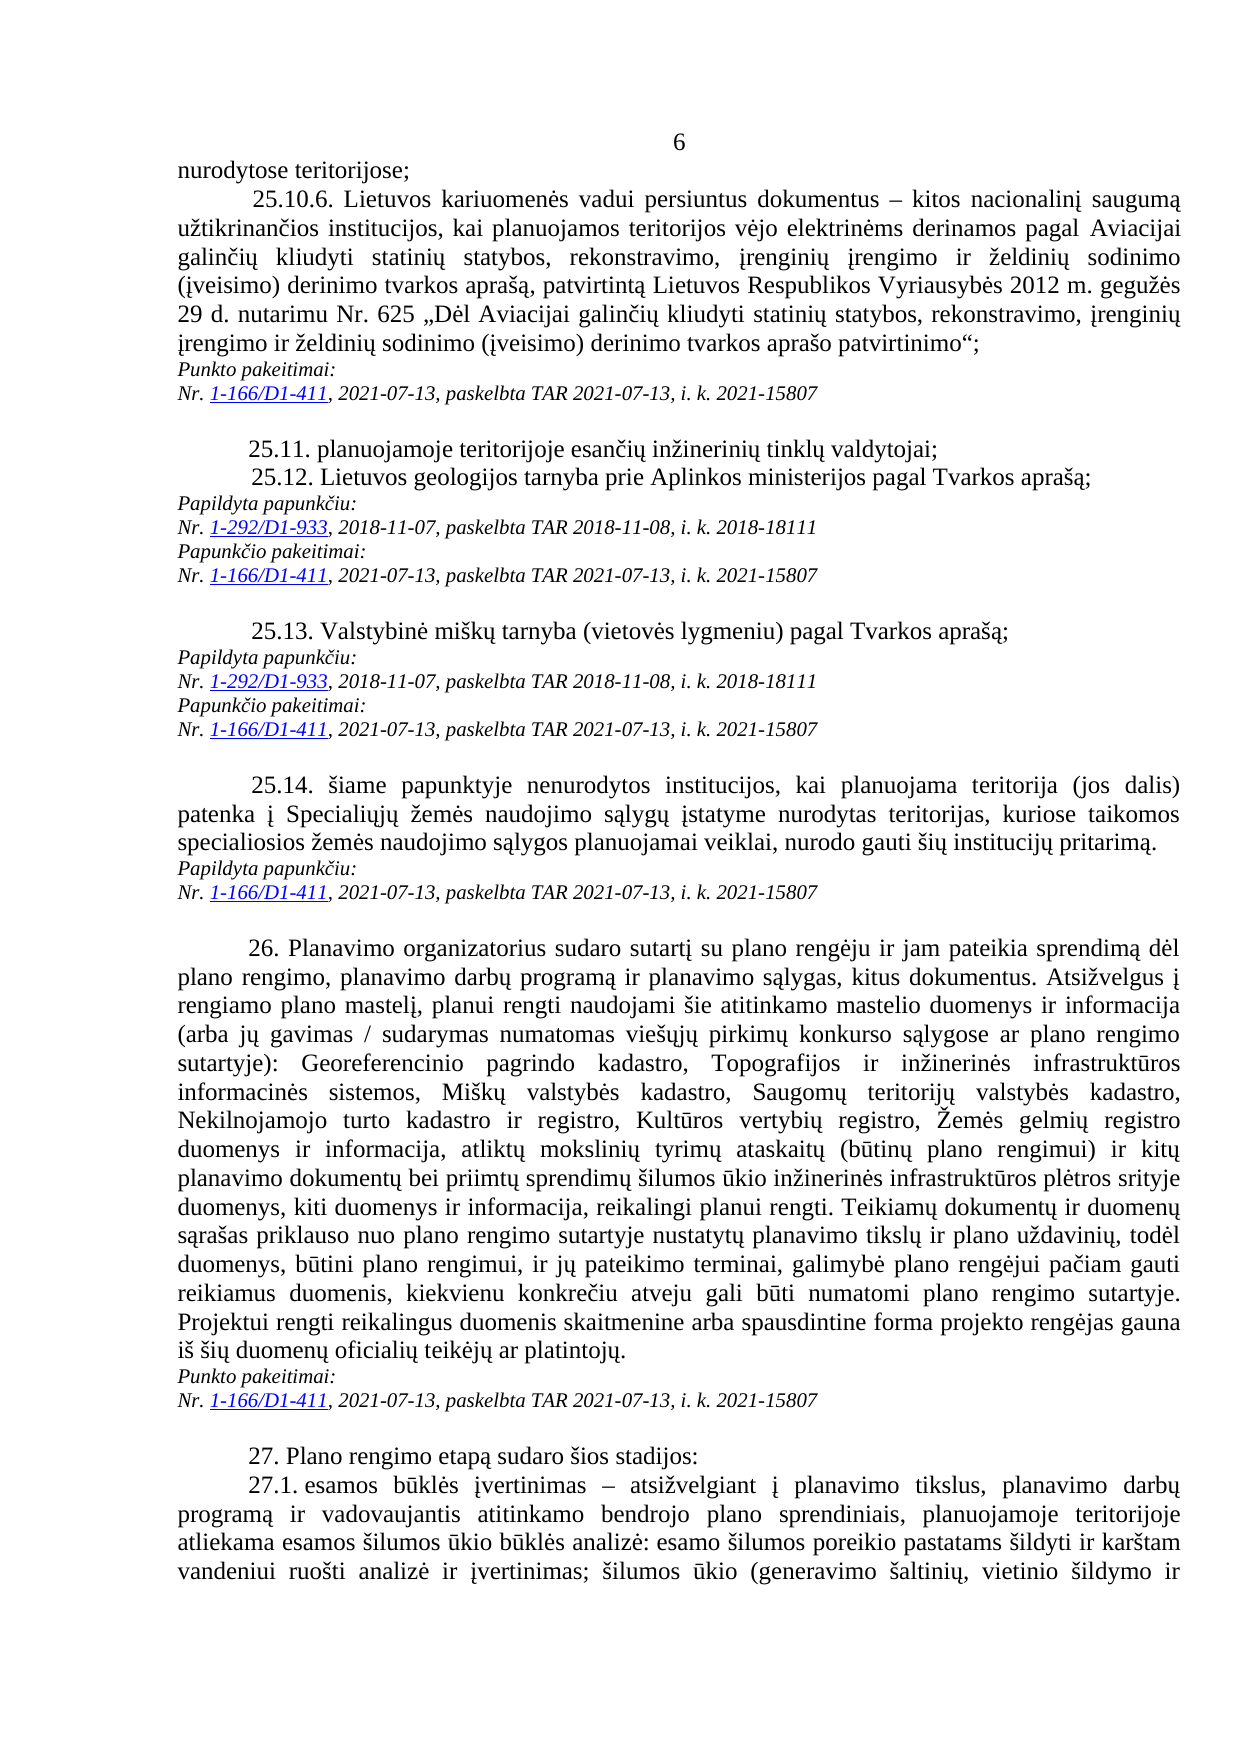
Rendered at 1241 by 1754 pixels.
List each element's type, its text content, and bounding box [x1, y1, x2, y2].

text 25.13. Valstybinė miškų tarnyba (vietovės lygmeniu) pagal Tvarkos aprašą; [177, 616, 1181, 645]
text 25.11. planuojamoje teritorijoje esančių inžinerinių tinklų valdytojai; [177, 434, 1181, 462]
text 27. Plano rengimo etapą sudaro šios stadijos: [177, 1441, 1181, 1470]
text 25.10.6. Lietuvos kariuomenės vadui persiuntus dokumentus – kitos nacionalinį saugumą užtikrinančios institucijos, kai planuojamos teritorijos vėjo elektrinėms derinamos pagal Aviacijai galinčių kliudyti statinių statybos, rekonstravimo, įrenginių įrengimo ir želdinių sodinimo (įveisimo) derinimo tvarkos aprašą, patvirtintą Lietuvos Respublikos Vyriausybės 2012 m. gegužės 29 d. nutarimu Nr. 625 „Dėl Aviacijai galinčių kliudyti statinių statybos, rekonstravimo, įrenginių įrengimo ir želdinių sodinimo (įveisimo) derinimo tvarkos aprašo patvirtinimo“; [177, 184, 1181, 357]
text nurodytose teritorijose; [177, 156, 1181, 184]
text Papildyta papunkčiu: [177, 856, 1181, 880]
text Nr. 1-166/D1-411, 2021-07-13, paskelbta TAR 2021-07-13, i. k. 2021-15807 [177, 563, 1181, 587]
text Nr. 1-166/D1-411, 2021-07-13, paskelbta TAR 2021-07-13, i. k. 2021-15807 [177, 717, 1181, 741]
text 25.12. Lietuvos geologijos tarnyba prie Aplinkos ministerijos pagal Tvarkos aprašą; [177, 462, 1181, 491]
text 27.1. esamos būklės įvertinimas – atsižvelgiant į planavimo tikslus, planavimo darbų programą ir vadovaujantis atitinkamo bendrojo plano sprendiniais, planuojamoje teritorijoje atliekama esamos šilumos ūkio būklės analizė: esamo šilumos poreikio pastatams šildyti ir karštam vandeniui ruošti analizė ir įvertinimas; šilumos ūkio (generavimo šaltinių, vietinio šildymo ir [177, 1470, 1181, 1585]
text Papildyta papunkčiu: [177, 491, 1181, 515]
text 26. Planavimo organizatorius sudaro sutartį su plano rengėju ir jam pateikia sprendimą dėl plano rengimo, planavimo darbų programą ir planavimo sąlygas, kitus dokumentus. Atsižvelgus į rengiamo plano mastelį, planui rengti naudojami šie atitinkamo mastelio duomenys ir informacija (arba jų gavimas / sudarymas numatomas viešųjų pirkimų konkurso sąlygose ar plano rengimo sutartyje): Georeferencinio pagrindo kadastro, Topografijos ir inžinerinės infrastruktūros informacinės sistemos, Miškų valstybės kadastro, Saugomų teritorijų valstybės kadastro, Nekilnojamojo turto kadastro ir registro, Kultūros vertybių registro, Žemės gelmių registro duomenys ir informacija, atliktų mokslinių tyrimų ataskaitų (būtinų plano rengimui) ir kitų planavimo dokumentų bei priimtų sprendimų šilumos ūkio inžinerinės infrastruktūros plėtros srityje duomenys, kiti duomenys ir informacija, reikalingi planui rengti. Teikiamų dokumentų ir duomenų sąrašas priklauso nuo plano rengimo sutartyje nustatytų planavimo tikslų ir plano uždavinių, todėl duomenys, būtini plano rengimui, ir jų pateikimo terminai, galimybė plano rengėjui pačiam gauti reikiamus duomenis, kiekvienu konkrečiu atveju gali būti numatomi plano rengimo sutartyje. Projektui rengti reikalingus duomenis skaitmenine arba spausdintine forma projekto rengėjas gauna iš šių duomenų oficialių teikėjų ar platintojų. [177, 933, 1181, 1364]
text Papunkčio pakeitimai: [177, 693, 1181, 717]
text Nr. 1-166/D1-411, 2021-07-13, paskelbta TAR 2021-07-13, i. k. 2021-15807 [177, 381, 1181, 405]
text Punkto pakeitimai: [177, 1364, 1181, 1388]
text Nr. 1-292/D1-933, 2018-11-07, paskelbta TAR 2018-11-08, i. k. 2018-18111 [177, 515, 1181, 539]
text Nr. 1-166/D1-411, 2021-07-13, paskelbta TAR 2021-07-13, i. k. 2021-15807 [177, 1388, 1181, 1412]
text 25.14. šiame papunktyje nenurodytos institucijos, kai planuojama teritorija (jos dalis) patenka į Specialiųjų žemės naudojimo sąlygų įstatyme nurodytas teritorijas, kuriose taikomos specialiosios žemės naudojimo sąlygos planuojamai veiklai, nurodo gauti šių institucijų pritarimą. [177, 770, 1181, 856]
text Nr. 1-166/D1-411, 2021-07-13, paskelbta TAR 2021-07-13, i. k. 2021-15807 [177, 880, 1181, 904]
text Papildyta papunkčiu: [177, 645, 1181, 669]
text Nr. 1-292/D1-933, 2018-11-07, paskelbta TAR 2018-11-08, i. k. 2018-18111 [177, 669, 1181, 693]
text Punkto pakeitimai: [177, 357, 1181, 381]
text Papunkčio pakeitimai: [177, 539, 1181, 563]
